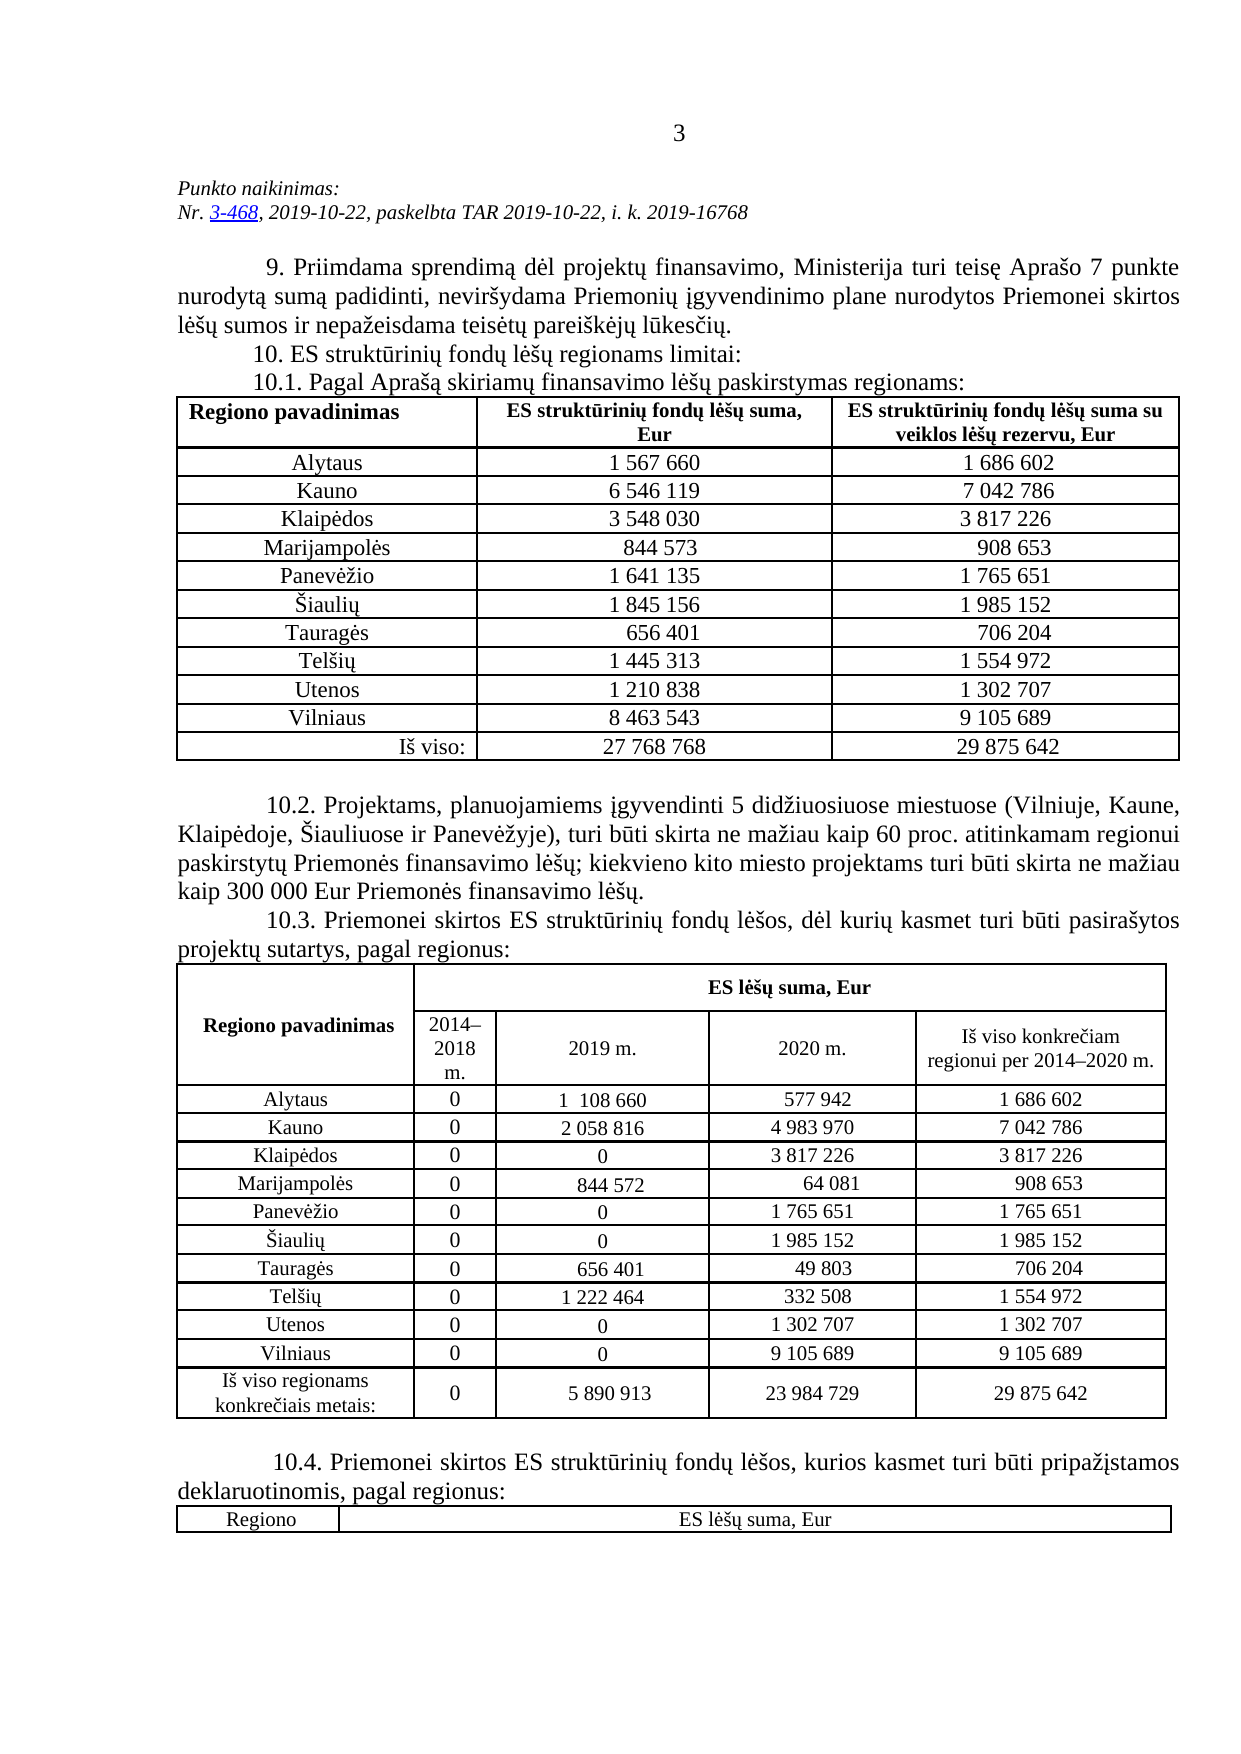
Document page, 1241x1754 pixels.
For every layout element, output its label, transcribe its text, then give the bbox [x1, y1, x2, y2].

table_cell 27 768 768 [478, 733, 831, 759]
table_cell 3 817 226 [710, 1143, 915, 1168]
table_cell 908 653 [833, 534, 1178, 560]
table_cell Marijampolės [178, 1170, 413, 1197]
table_cell 1 985 152 [710, 1226, 915, 1253]
table_cell Šiaulių [178, 1226, 413, 1253]
table_cell Šiaulių [178, 591, 476, 617]
table_cell 577 942 [710, 1086, 915, 1112]
table_cell 1 845 156 [478, 591, 831, 617]
table_cell 706 204 [833, 619, 1178, 646]
table_cell 3 548 030 [478, 505, 831, 532]
table_cell Tauragės [178, 1255, 413, 1281]
table_cell Iš viso regionams konkrečiais metais: [178, 1369, 413, 1417]
table_cell 0 [415, 1114, 495, 1140]
table_header ES struktūrinių fondų lėšų suma su veiklos lėšų rezervu, Eur [833, 398, 1178, 446]
table_cell 0 [497, 1226, 708, 1253]
table_cell 2014–2018 m. [415, 1012, 495, 1084]
table_cell Tauragės [178, 619, 476, 646]
table_cell 3 817 226 [917, 1143, 1165, 1168]
table_cell 9 105 689 [917, 1340, 1165, 1366]
table_cell 1 641 135 [478, 562, 831, 589]
table_cell 0 [415, 1086, 495, 1112]
table_cell Kauno [178, 1114, 413, 1140]
table_cell 1 554 972 [833, 648, 1178, 674]
table_cell Utenos [178, 676, 476, 702]
table_cell 1 985 152 [833, 591, 1178, 617]
text 10.1. Pagal Aprašą skiriamų finansavimo lėšų paskirstymas regionams: [177, 367, 1181, 396]
table_cell 9 105 689 [833, 705, 1178, 731]
table_cell 706 204 [917, 1255, 1165, 1281]
table_cell 29 875 642 [833, 733, 1178, 759]
table_cell Telšių [178, 648, 476, 674]
table_cell 0 [497, 1311, 708, 1338]
table_header ES struktūrinių fondų lėšų suma, Eur [478, 398, 831, 446]
table_cell 2 058 816 [497, 1114, 708, 1140]
table_cell Panevėžio [178, 1199, 413, 1224]
table_header Regiono pavadinimas [178, 398, 476, 446]
table_cell 7 042 786 [833, 477, 1178, 503]
table_cell 0 [415, 1284, 495, 1309]
table_cell 1 554 972 [917, 1284, 1165, 1309]
table_cell 1 302 707 [710, 1311, 915, 1338]
text Punkto naikinimas: [177, 176, 1181, 200]
table_cell 0 [415, 1226, 495, 1253]
table_cell Alytaus [178, 449, 476, 475]
table_cell 0 [497, 1199, 708, 1224]
table_cell Klaipėdos [178, 1143, 413, 1168]
table_cell 8 463 543 [478, 705, 831, 731]
table_cell Marijampolės [178, 534, 476, 560]
table_cell 908 653 [917, 1170, 1165, 1197]
table_cell 1 210 838 [478, 676, 831, 702]
table_cell 0 [497, 1340, 708, 1366]
table_cell 1 222 464 [497, 1284, 708, 1309]
table_cell Iš viso konkrečiam regionui per 2014–2020 m. [917, 1012, 1165, 1084]
table_cell Telšių [178, 1284, 413, 1309]
table_header Regiono pavadinimas [178, 965, 413, 1084]
text 10.3. Priemonei skirtos ES struktūrinių fondų lėšos, dėl kurių kasmet turi būti pasirašytos projektų sutartys, pagal regionus: [177, 905, 1181, 963]
table_cell 0 [415, 1255, 495, 1281]
table_cell 9 105 689 [710, 1340, 915, 1366]
table_cell 332 508 [710, 1284, 915, 1309]
text 9. Priimdama sprendimą dėl projektų finansavimo, Ministerija turi teisę Aprašo 7 punkte nurodytą sumą padidinti, neviršydama Priemonių įgyvendinimo plane nurodytos Priemonei skirtos lėšų sumos ir nepažeisdama teisėtų pareiškėjų lūkesčių. [177, 252, 1181, 339]
table_cell 0 [497, 1143, 708, 1168]
table_cell Kauno [178, 477, 476, 503]
table_cell 656 401 [497, 1255, 708, 1281]
table_cell 2020 m. [710, 1012, 915, 1084]
table_cell 4 983 970 [710, 1114, 915, 1140]
table_cell Klaipėdos [178, 505, 476, 532]
table_cell 1 686 602 [917, 1086, 1165, 1112]
text 10.4. Priemonei skirtos ES struktūrinių fondų lėšos, kurios kasmet turi būti pripažįstamos deklaruotinomis, pagal regionus: [177, 1447, 1181, 1505]
table_cell Alytaus [178, 1086, 413, 1112]
table_cell Vilniaus [178, 705, 476, 731]
table_cell 6 546 119 [478, 477, 831, 503]
table_cell 1 302 707 [917, 1311, 1165, 1338]
table_cell 3 817 226 [833, 505, 1178, 532]
table_cell 1 445 313 [478, 648, 831, 674]
table_cell 1 108 660 [497, 1086, 708, 1112]
table_header ES lėšų suma, Eur [340, 1507, 1170, 1531]
text 10. ES struktūrinių fondų lėšų regionams limitai: [177, 339, 1181, 367]
table_cell 0 [415, 1311, 495, 1338]
table_cell 1 567 660 [478, 449, 831, 475]
table_cell Vilniaus [178, 1340, 413, 1366]
table_cell 1 985 152 [917, 1226, 1165, 1253]
table_cell 1 765 651 [710, 1199, 915, 1224]
table_cell 844 572 [497, 1170, 708, 1197]
table_cell 656 401 [478, 619, 831, 646]
table_cell 0 [415, 1199, 495, 1224]
table_header ES lėšų suma, Eur [415, 965, 1165, 1010]
table_cell Panevėžio [178, 562, 476, 589]
table_cell 64 081 [710, 1170, 915, 1197]
table_header Regiono [178, 1507, 338, 1531]
text 10.2. Projektams, planuojamiems įgyvendinti 5 didžiuosiuose miestuose (Vilniuje, Kaune, Klaipėdoje, Šiauliuose ir Panevėžyje), turi būti skirta ne mažiau kaip 60 proc. atitinkamam regionui paskirstytų Priemonės finansavimo lėšų; kiekvieno kito miesto projektams turi būti skirta ne mažiau kaip 300 000 Eur Priemonės finansavimo lėšų. [177, 790, 1181, 905]
table_cell 2019 m. [497, 1012, 708, 1084]
table_cell 0 [415, 1170, 495, 1197]
table_cell Iš viso: [178, 733, 476, 759]
table_cell 0 [415, 1143, 495, 1168]
table_cell 1 765 651 [833, 562, 1178, 589]
table_cell 23 984 729 [710, 1369, 915, 1417]
table_cell 29 875 642 [917, 1369, 1165, 1417]
table_cell 0 [415, 1369, 495, 1417]
table_cell 5 890 913 [497, 1369, 708, 1417]
table_cell 0 [415, 1340, 495, 1366]
table_cell 7 042 786 [917, 1114, 1165, 1140]
table_cell 1 765 651 [917, 1199, 1165, 1224]
table_cell 844 573 [478, 534, 831, 560]
table_cell Utenos [178, 1311, 413, 1338]
table_cell 1 686 602 [833, 449, 1178, 475]
table_cell 1 302 707 [833, 676, 1178, 702]
table_cell 49 803 [710, 1255, 915, 1281]
text Nr. 3-468, 2019-10-22, paskelbta TAR 2019-10-22, i. k. 2019-16768 [177, 200, 1181, 224]
